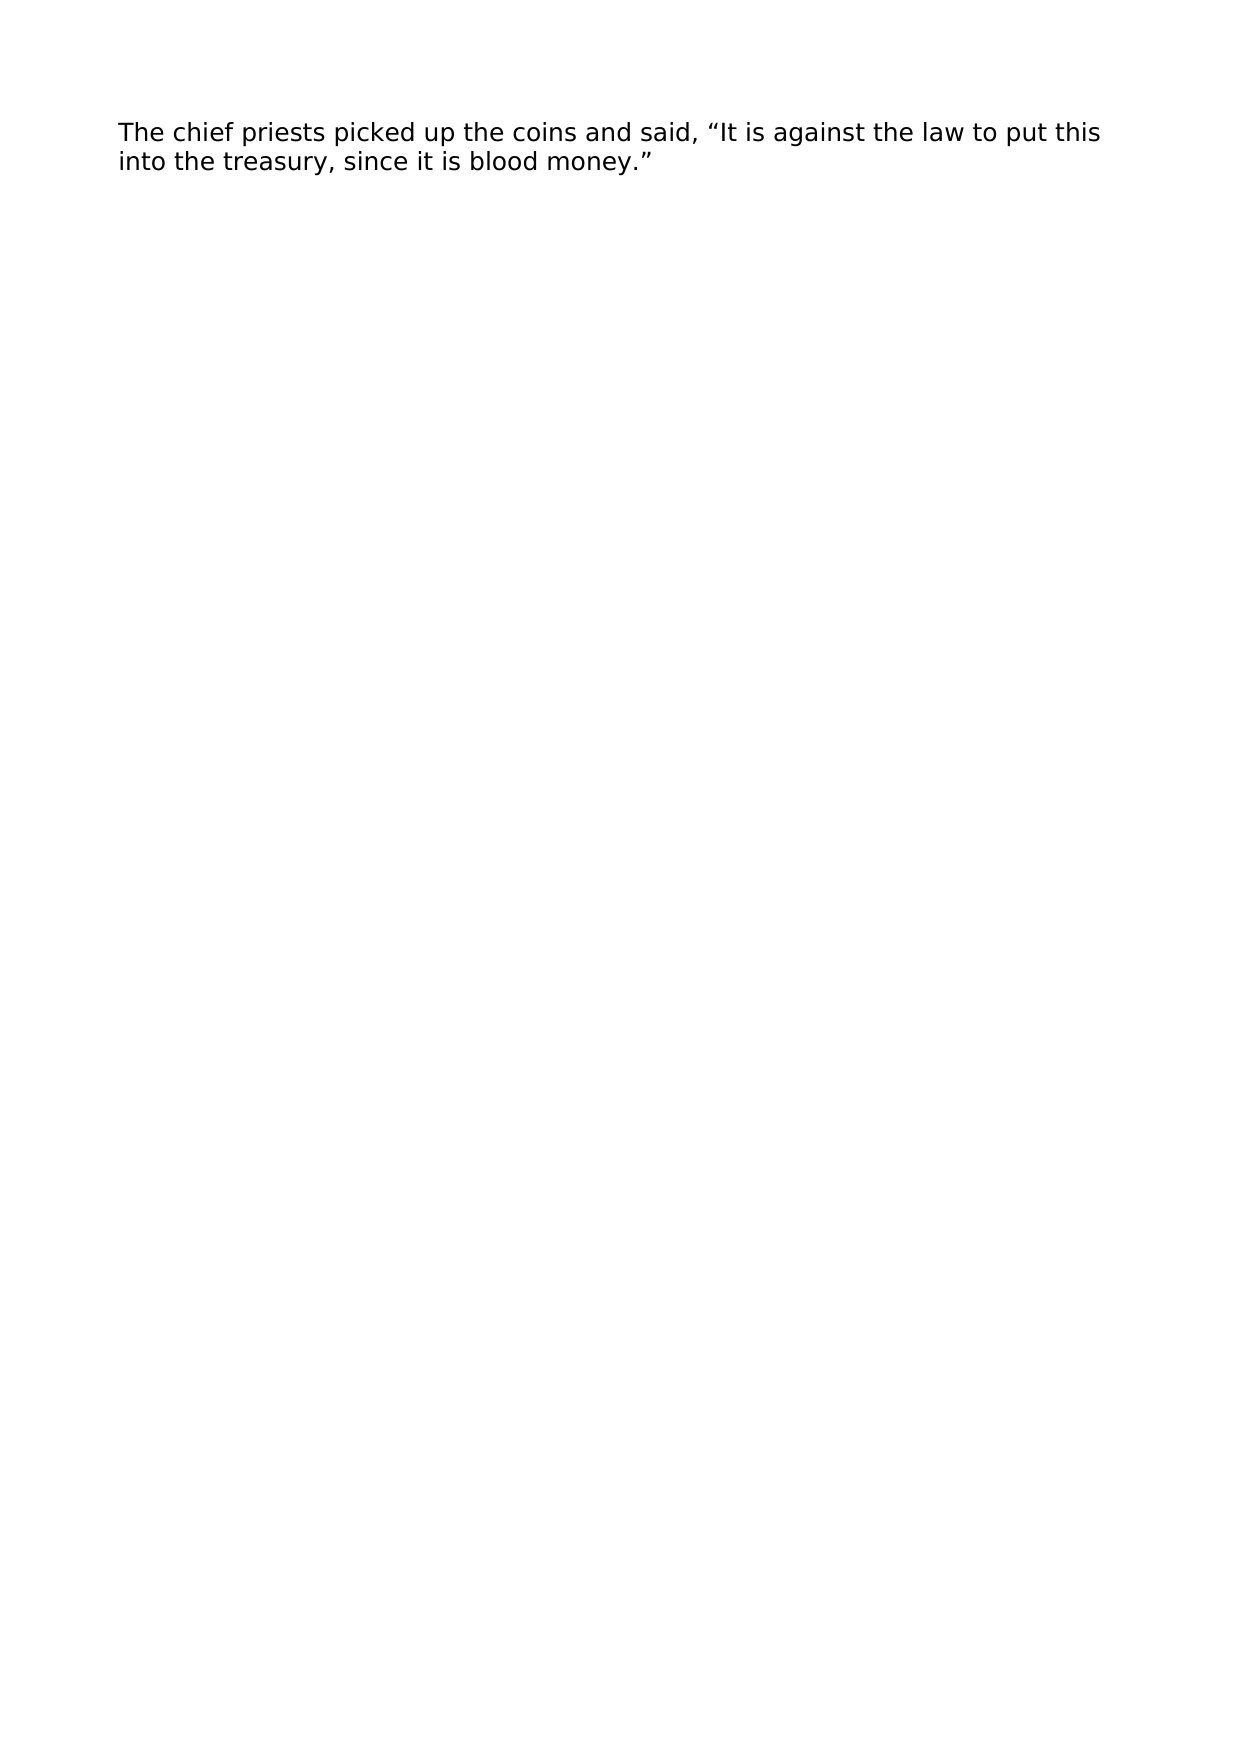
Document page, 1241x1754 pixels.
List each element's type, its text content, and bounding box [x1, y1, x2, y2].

text The chief priests picked up the coins and said, “It is against the law to put this into the treasury, since it is blood money.” [118, 118, 1122, 176]
